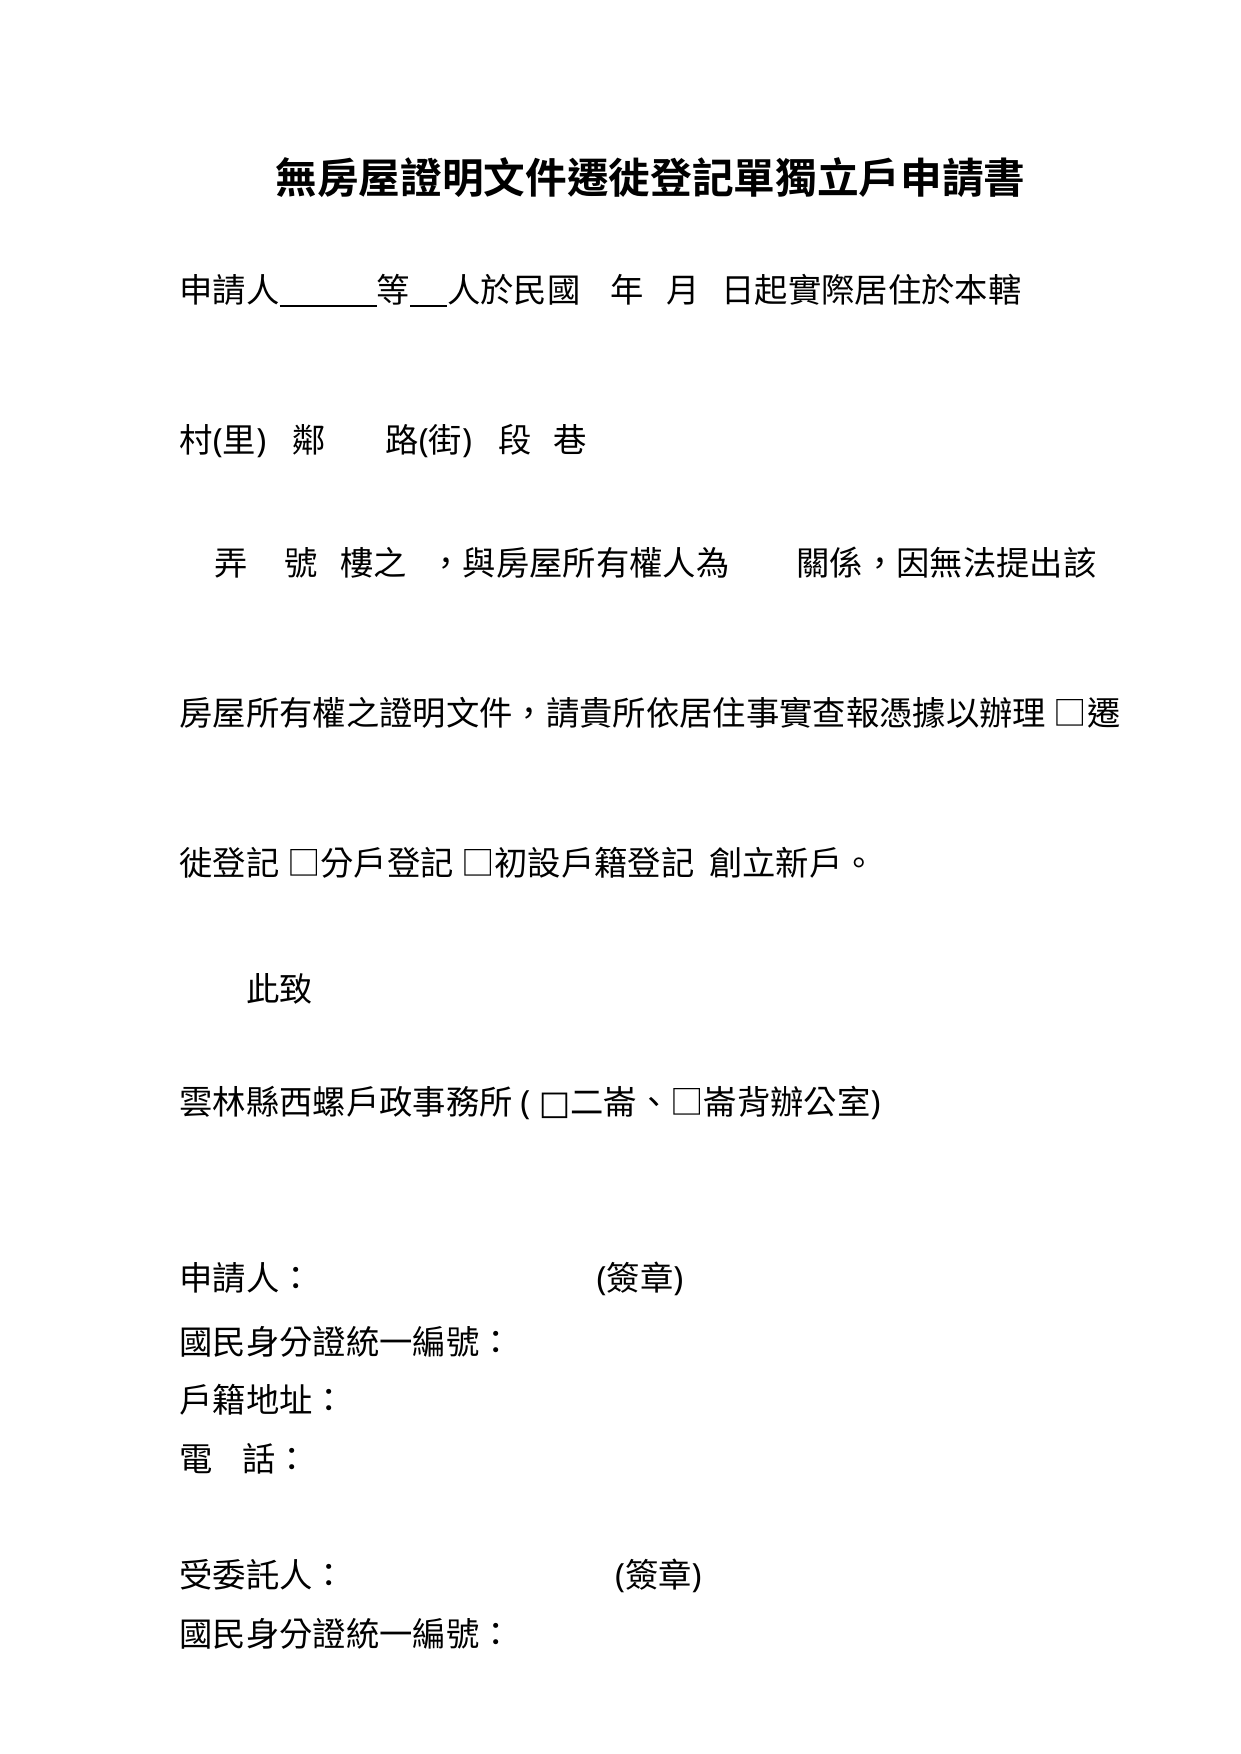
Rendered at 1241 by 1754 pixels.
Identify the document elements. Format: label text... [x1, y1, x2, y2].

text 申請人 等 人於民國 年 月 日起實際居住於本轄 村(里) 鄰 路(街) 段 巷 [179, 250, 1121, 475]
text 受委託人： (簽章) [179, 1541, 1121, 1599]
text 無房屋證明文件遷徙登記單獨立戶申請書 [179, 138, 1121, 213]
text 弄 號 樓之 ，與房屋所有權人為 關係，因無法提出該房屋所有權之證明文件，請貴所依居住事實查報憑據以辦理 □遷徙登記 □分戶登記 □初設戶籍登記 創立新戶。 [179, 524, 1121, 899]
text 雲林縣西螺戶政事務所 ( □二崙、□崙背辦公室) [179, 1076, 1121, 1124]
text 國民身分證統一編號： [179, 1308, 1121, 1366]
text 電 話： [179, 1424, 1121, 1483]
text 國民身分證統一編號： [179, 1599, 1121, 1658]
text 戶籍地址： [179, 1366, 1121, 1424]
text 此致 [179, 963, 1121, 1011]
text 申請人： (簽章) [179, 1244, 1121, 1302]
